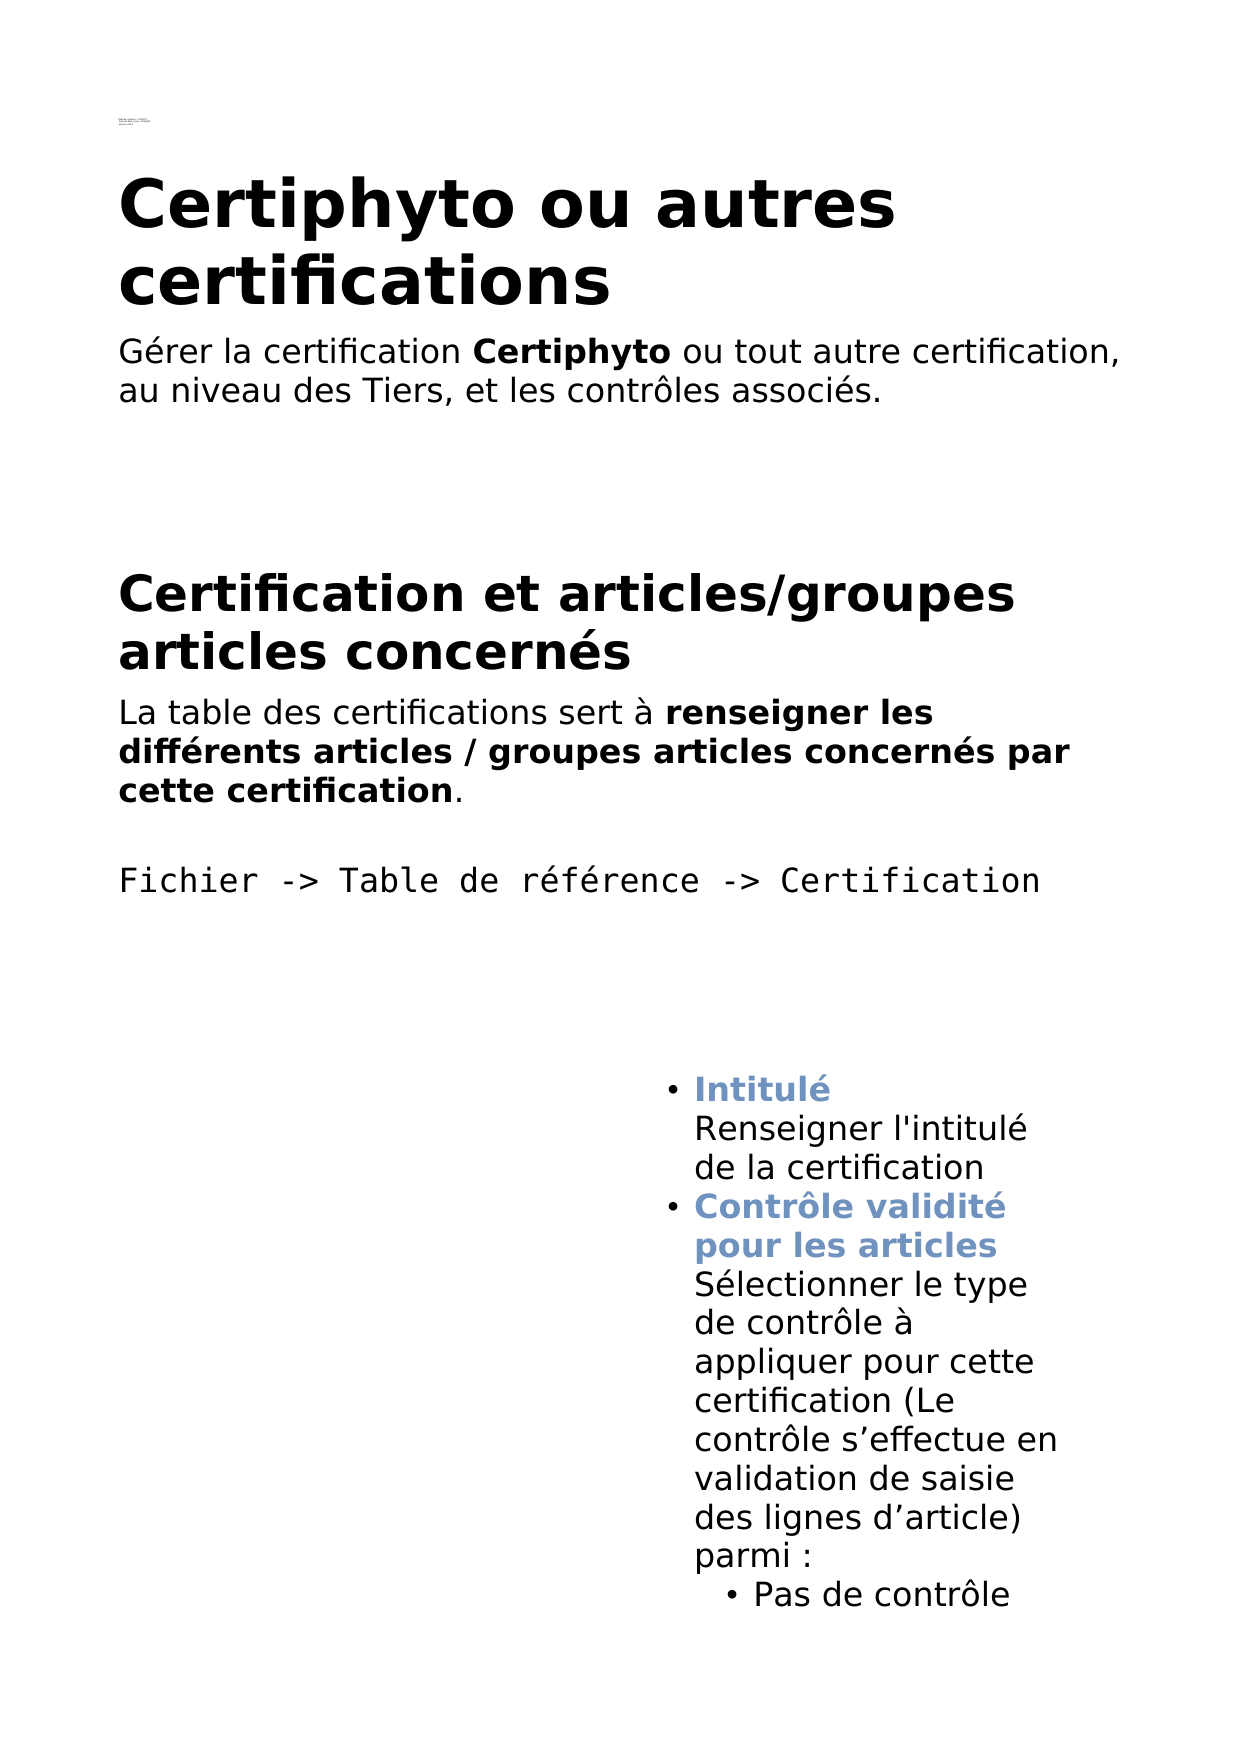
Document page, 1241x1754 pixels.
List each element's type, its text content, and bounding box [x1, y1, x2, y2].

subtitle Certiphyto ou autres certifications [118, 165, 1122, 320]
text Date de création : 11/02/21 Date de Mise à Jour : 30/06/23 Version v22.0 [118, 118, 1122, 128]
table_header Intitulé Renseigner l'intitulé de la certification Contrôle validité pour les articles Sélectionner le type de contrôle à appliquer pour cette certification (Le contrôle s’effectue en validation de saisie des lignes d’article) parmi : Pas de contrôle Contrôle bloquant Contrôle avertissant Contrôle validité Tiers Si coché, contrôle effectué à la saisie du tiers, en entête de pièce. Les contrôles, paramétrés dans la fiche certification, remonteront automatiquement à l'appel de la certification dans la fiche Tiers (à partir de la version V22.0) Activité Sélectionner l'activité concernée. [620, 1041, 1102, 1615]
text La table des certifications sert à renseigner les différents articles / groupes articles concernés par cette certification. [118, 694, 1122, 849]
text Gérer la certification Certiphyto ou tout autre certification, au niveau des Tiers, et les contrôles associés. [118, 333, 1122, 527]
text Fichier -> Table de référence -> Certification [118, 862, 1122, 900]
subtitle Certification et articles/groupes articles concernés [118, 565, 1122, 681]
table_header [138, 1041, 620, 1615]
